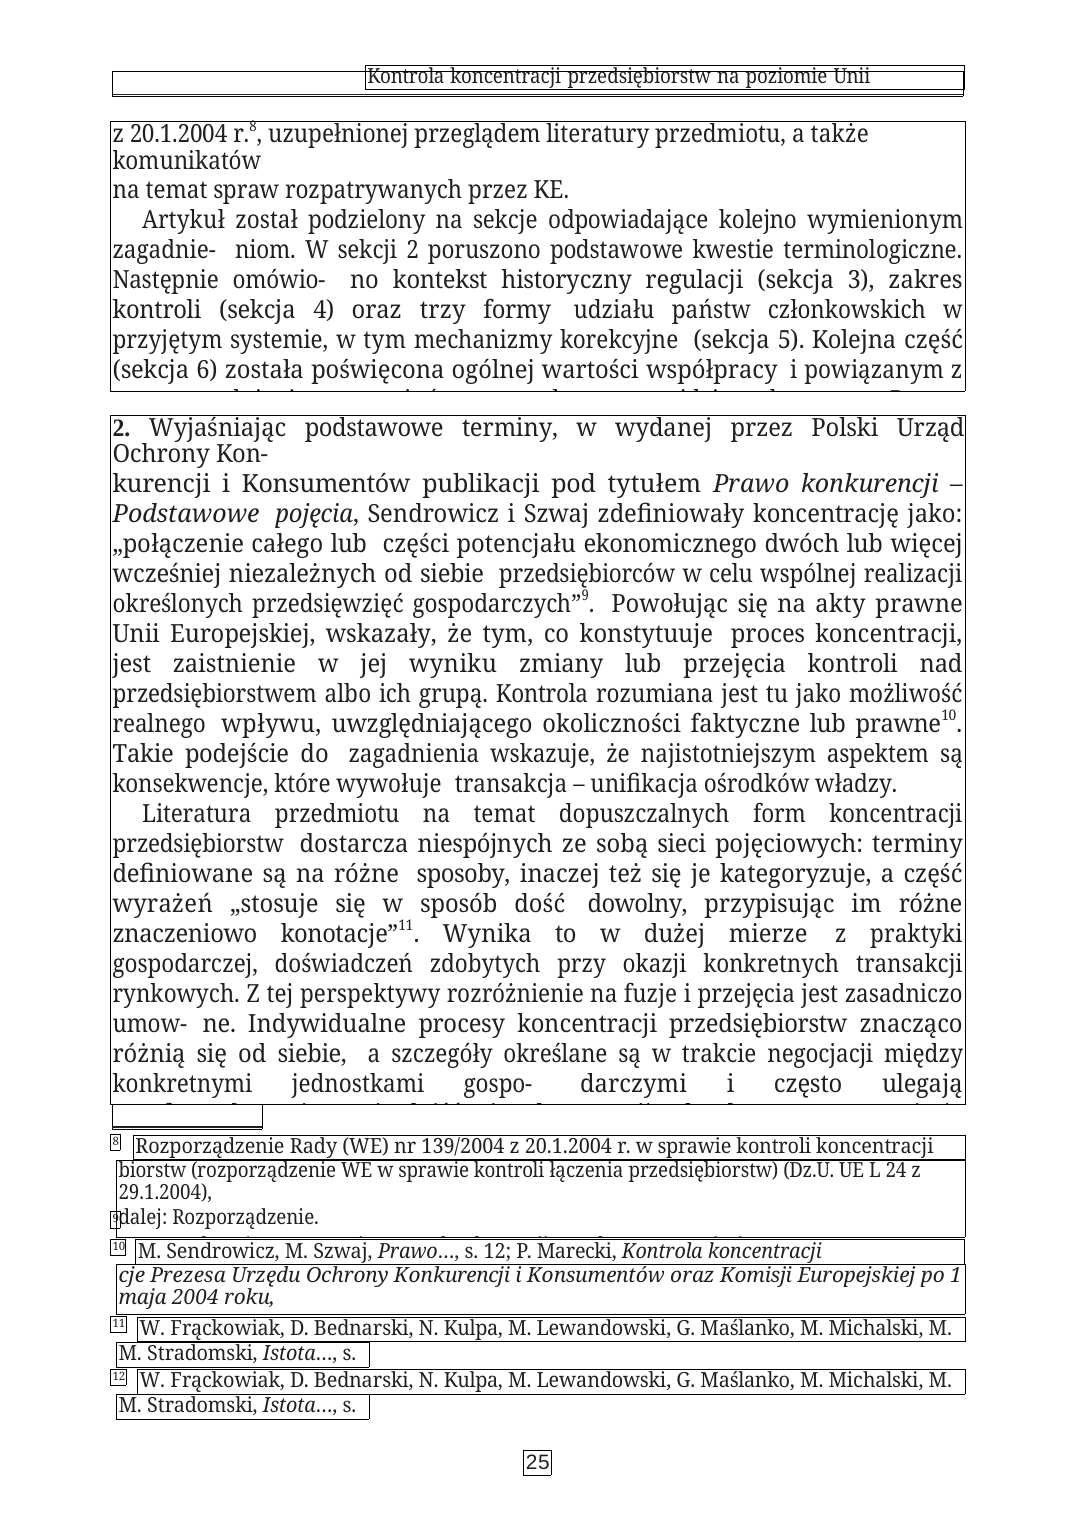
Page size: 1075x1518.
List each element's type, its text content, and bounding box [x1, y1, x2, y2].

text 10 [112, 1240, 125, 1253]
text dalej: Rozporządzenie. [118, 1204, 964, 1230]
text Kontrola koncentracji przedsiębiorstw na poziomie Unii Europejskiej… [367, 72, 963, 89]
text W. Frąckowiak, D. Bednarski, N. Kulpa, M. Lewandowski, G. Maślanko, M. Michalski, M. Remlein, [139, 1370, 964, 1394]
text M. Sendrowicz, M. Szwaj, Prawo konkurencji – Podstawowe pojęcia, Warszawa 2007, s. 6. [133, 1230, 964, 1237]
text 25 [526, 1451, 551, 1474]
text 11 [112, 1317, 126, 1331]
text 8 [112, 1135, 120, 1148]
text W. Frąckowiak, D. Bednarski, N. Kulpa, M. Lewandowski, G. Maślanko, M. Michalski, M. Remlein, [139, 1318, 964, 1341]
text kurencji i Konsumentów publikacji pod tytułem Prawo konkurencji – Podstawowe pojęcia, Sendrowicz i Szwaj zdefiniowały koncentrację jako: „połączenie całego lub części potencjału ekonomicznego dwóch lub więcej wcześniej niezależnych od siebie przedsiębiorców w celu wspólnej realizacji określonych przedsięwzięć gospodarczych”9. Powołując się na akty prawne Unii Europejskiej, wskazały, że tym, co konstytuuje proces koncentracji, jest zaistnienie w jej wyniku zmiany lub przejęcia kontroli nad przedsiębiorstwem albo ich grupą. Kontrola rozumiana jest tu jako możliwość realnego wpływu, uwzględniającego okoliczności faktyczne lub prawne10. Takie podejście do zagadnienia wskazuje, że najistotniejszym aspektem są konsekwencje, które wywołuje transakcja – unifikacja ośrodków władzy. [112, 468, 963, 798]
text biorstw (rozporządzenie WE w sprawie kontroli łączenia przedsiębiorstw) (Dz.U. UE L 24 z 29.1.2004), [118, 1161, 964, 1204]
text Rozporządzenie Rady (WE) nr 139/2004 z 20.1.2004 r. w sprawie kontroli koncentracji przedsię- [135, 1136, 964, 1159]
text Warszawa 2005, s. 15. [118, 1308, 964, 1314]
text na temat spraw rozpatrywanych przez KE. [112, 174, 964, 204]
text z 20.1.2004 r.8, uzupełnionej przeglądem literatury przedmiotu, a także komunikatów [112, 122, 964, 174]
text Artykuł został podzielony na sekcje odpowiadające kolejno wymienionym zagadnie- niom. W sekcji 2 poruszono podstawowe kwestie terminologiczne. Następnie omówio- no kontekst historyczny regulacji (sekcja 3), zakres kontroli (sekcja 4) oraz trzy formy udziału państw członkowskich w przyjętym systemie, w tym mechanizmy korekcyjne (sekcja 5). Kolejna część (sekcja 6) została poświęcona ogólnej wartości współpracy i powiązanym z tym zagadnieniom terminów oraz kar przewidzianych przez Rozpo- rządzenie. Artykuł zamyka krótkie podsumowanie (sekcja 7). [112, 205, 963, 391]
text cje Prezesa Urzędu Ochrony Konkurencji i Konsumentów oraz Komisji Europejskiej po 1 maja 2004 roku, [118, 1265, 964, 1308]
text Literatura przedmiotu na temat dopuszczalnych form koncentracji przedsiębiorstw dostarcza niespójnych ze sobą sieci pojęciowych: terminy definiowane są na różne sposoby, inaczej też się je kategoryzuje, a część wyrażeń „stosuje się w sposób dość dowolny, przypisując im różne znaczeniowo konotacje”11. Wynika to w dużej mierze z praktyki gospodarczej, doświadczeń zdobytych przy okazji konkretnych transakcji rynkowych. Z tej perspektywy rozróżnienie na fuzje i przejęcia jest zasadniczo umow- ne. Indywidualne procesy koncentracji przedsiębiorstw znacząco różnią się od siebie, a szczegóły określane są w trakcie negocjacji między konkretnymi jednostkami gospo- darczymi i często ulegają przeformułowaniu. Może dojść więc do sytuacji, gdy plano- wane przejęcie w ramach dwustronnych ustaleń zmieni się w fuzję podmiotów. Istotny jest także fakt, że polski język ekonomiczny nadal ewoluuje i kwestie terminologiczne nie zostały zamknięte12. Na problemy wokół pojęcia koncentracji w języku prawnym [112, 798, 963, 1104]
text Kontrola koncentracji przedsiębiorstw na poziomie Unii Europejskiej… [367, 66, 964, 71]
text 12 [112, 1370, 126, 1383]
text 2. Wyjaśniając podstawowe terminy, w wydanej przez Polski Urząd Ochrony Kon- [112, 416, 964, 468]
text M. Sendrowicz, M. Szwaj, Prawo…, s. 12; P. Marecki, Kontrola koncentracji przedsiębiorców– kompeten- [138, 1240, 964, 1264]
text M. Stradomski, Istota…, s. 25. [118, 1395, 369, 1419]
text M. Stradomski, Istota…, s. 24. [118, 1343, 369, 1367]
text 9 [112, 1212, 120, 1226]
